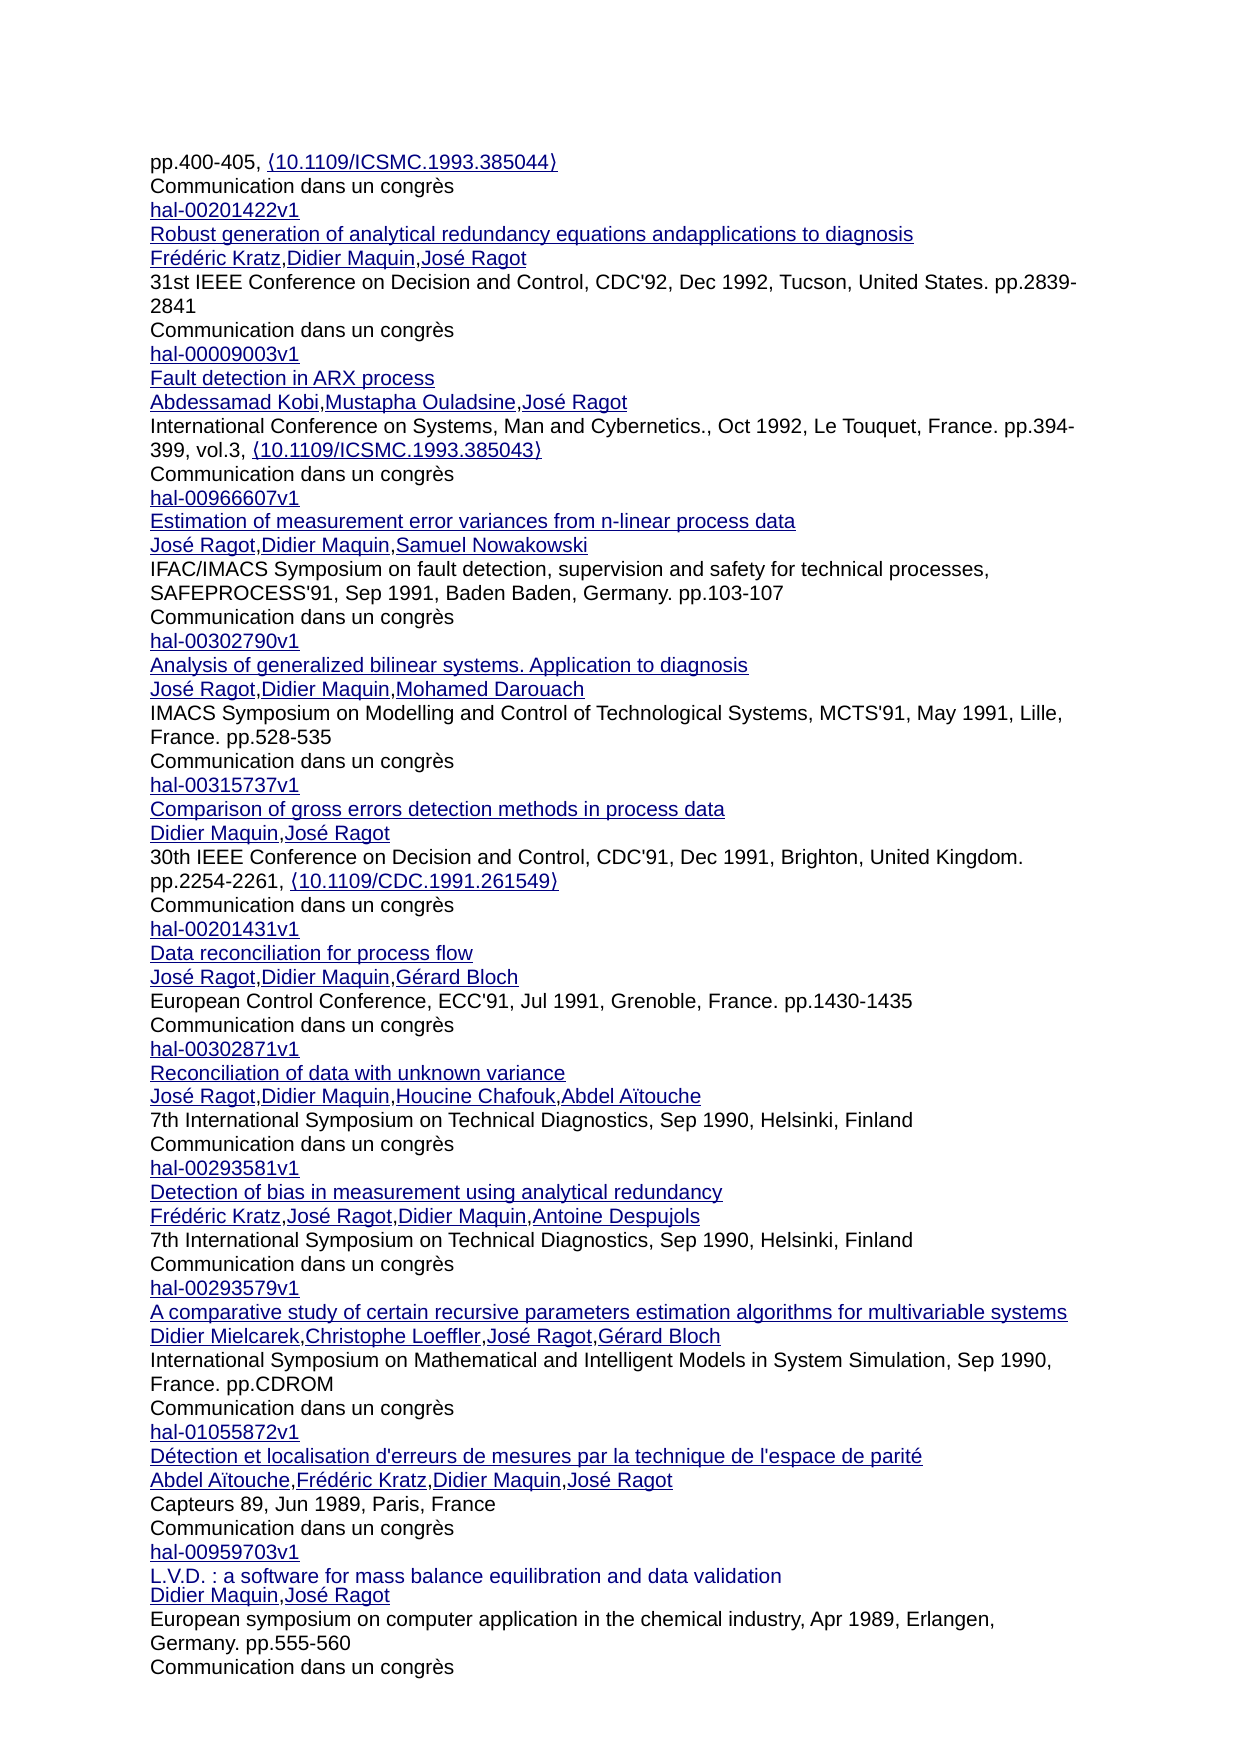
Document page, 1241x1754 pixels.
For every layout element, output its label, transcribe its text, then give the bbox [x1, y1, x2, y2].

table_cell Comparison of gross errors detection methods in process data Didier Maquin,José Ragot 30th IEEE Conference on Decision and Control, CDC'91, Dec 1991, Brighton, United Kingdom. pp.2254-2261, ⟨10.1109/CDC.1991.261549⟩ Communication dans un congrès hal-00201431v1 [150, 797, 1090, 941]
table_cell Détection et localisation d'erreurs de mesures par la technique de l'espace de parité Abdel Aïtouche,Frédéric Kratz,Didier Maquin,José Ragot Capteurs 89, Jun 1989, Paris, France Communication dans un congrès hal-00959703v1 [150, 1444, 1090, 1563]
table_cell Fault detection in ARX process Abdessamad Kobi,Mustapha Ouladsine,José Ragot International Conference on Systems, Man and Cybernetics., Oct 1992, Le Touquet, France. pp.394-399, vol.3, ⟨10.1109/ICSMC.1993.385043⟩ Communication dans un congrès hal-00966607v1 [150, 366, 1090, 509]
table_cell Analysis of generalized bilinear systems. Application to diagnosis José Ragot,Didier Maquin,Mohamed Darouach IMACS Symposium on Modelling and Control of Technological Systems, MCTS'91, May 1991, Lille, France. pp.528-535 Communication dans un congrès hal-00315737v1 [150, 653, 1090, 797]
table_cell Data reconciliation for process flow José Ragot,Didier Maquin,Gérard Bloch European Control Conference, ECC'91, Jul 1991, Grenoble, France. pp.1430-1435 Communication dans un congrès hal-00302871v1 [150, 941, 1090, 1060]
table_cell Reconciliation of data with unknown variance José Ragot,Didier Maquin,Houcine Chafouk,Abdel Aïtouche 7th International Symposium on Technical Diagnostics, Sep 1990, Helsinki, Finland Communication dans un congrès hal-00293581v1 [150, 1060, 1090, 1180]
table_cell A comparative study of certain recursive parameters estimation algorithms for multivariable systems Didier Mielcarek,Christophe Loeffler,José Ragot,Gérard Bloch International Symposium on Mathematical and Intelligent Models in System Simulation, Sep 1990, France. pp.CDROM Communication dans un congrès hal-01055872v1 [150, 1300, 1090, 1444]
table_cell Estimation of measurement error variances from n-linear process data José Ragot,Didier Maquin,Samuel Nowakowski IFAC/IMACS Symposium on fault detection, supervision and safety for technical processes, SAFEPROCESS'91, Sep 1991, Baden Baden, Germany. pp.103-107 Communication dans un congrès hal-00302790v1 [150, 509, 1090, 653]
table_cell Detection of bias in measurement using analytical redundancy Frédéric Kratz,José Ragot,Didier Maquin,Antoine Despujols 7th International Symposium on Technical Diagnostics, Sep 1990, Helsinki, Finland Communication dans un congrès hal-00293579v1 [150, 1180, 1090, 1300]
table_cell Robust generation of analytical redundancy equations andapplications to diagnosis Frédéric Kratz,Didier Maquin,José Ragot 31st IEEE Conference on Decision and Control, CDC'92, Dec 1992, Tucson, United States. pp.2839-2841 Communication dans un congrès hal-00009003v1 [150, 222, 1090, 366]
table_cell Generation of parity equations for singular systems. Application to diagnosis Didier Maquin,Besma Gaddouna,José Ragot International Conference on Systems, Man and Cybernetics, SMC'93, Oct 1993, Le Touquet, France. pp.400-405, ⟨10.1109/ICSMC.1993.385044⟩ Communication dans un congrès hal-00201422v1 [150, 150, 1090, 222]
table_cell L.V.D. : a software for mass balance equilibration and data validation Didier Maquin,José Ragot European symposium on computer application in the chemical industry, Apr 1989, Erlangen, Germany. pp.555-560 Communication dans un congrès [150, 1564, 1090, 1679]
